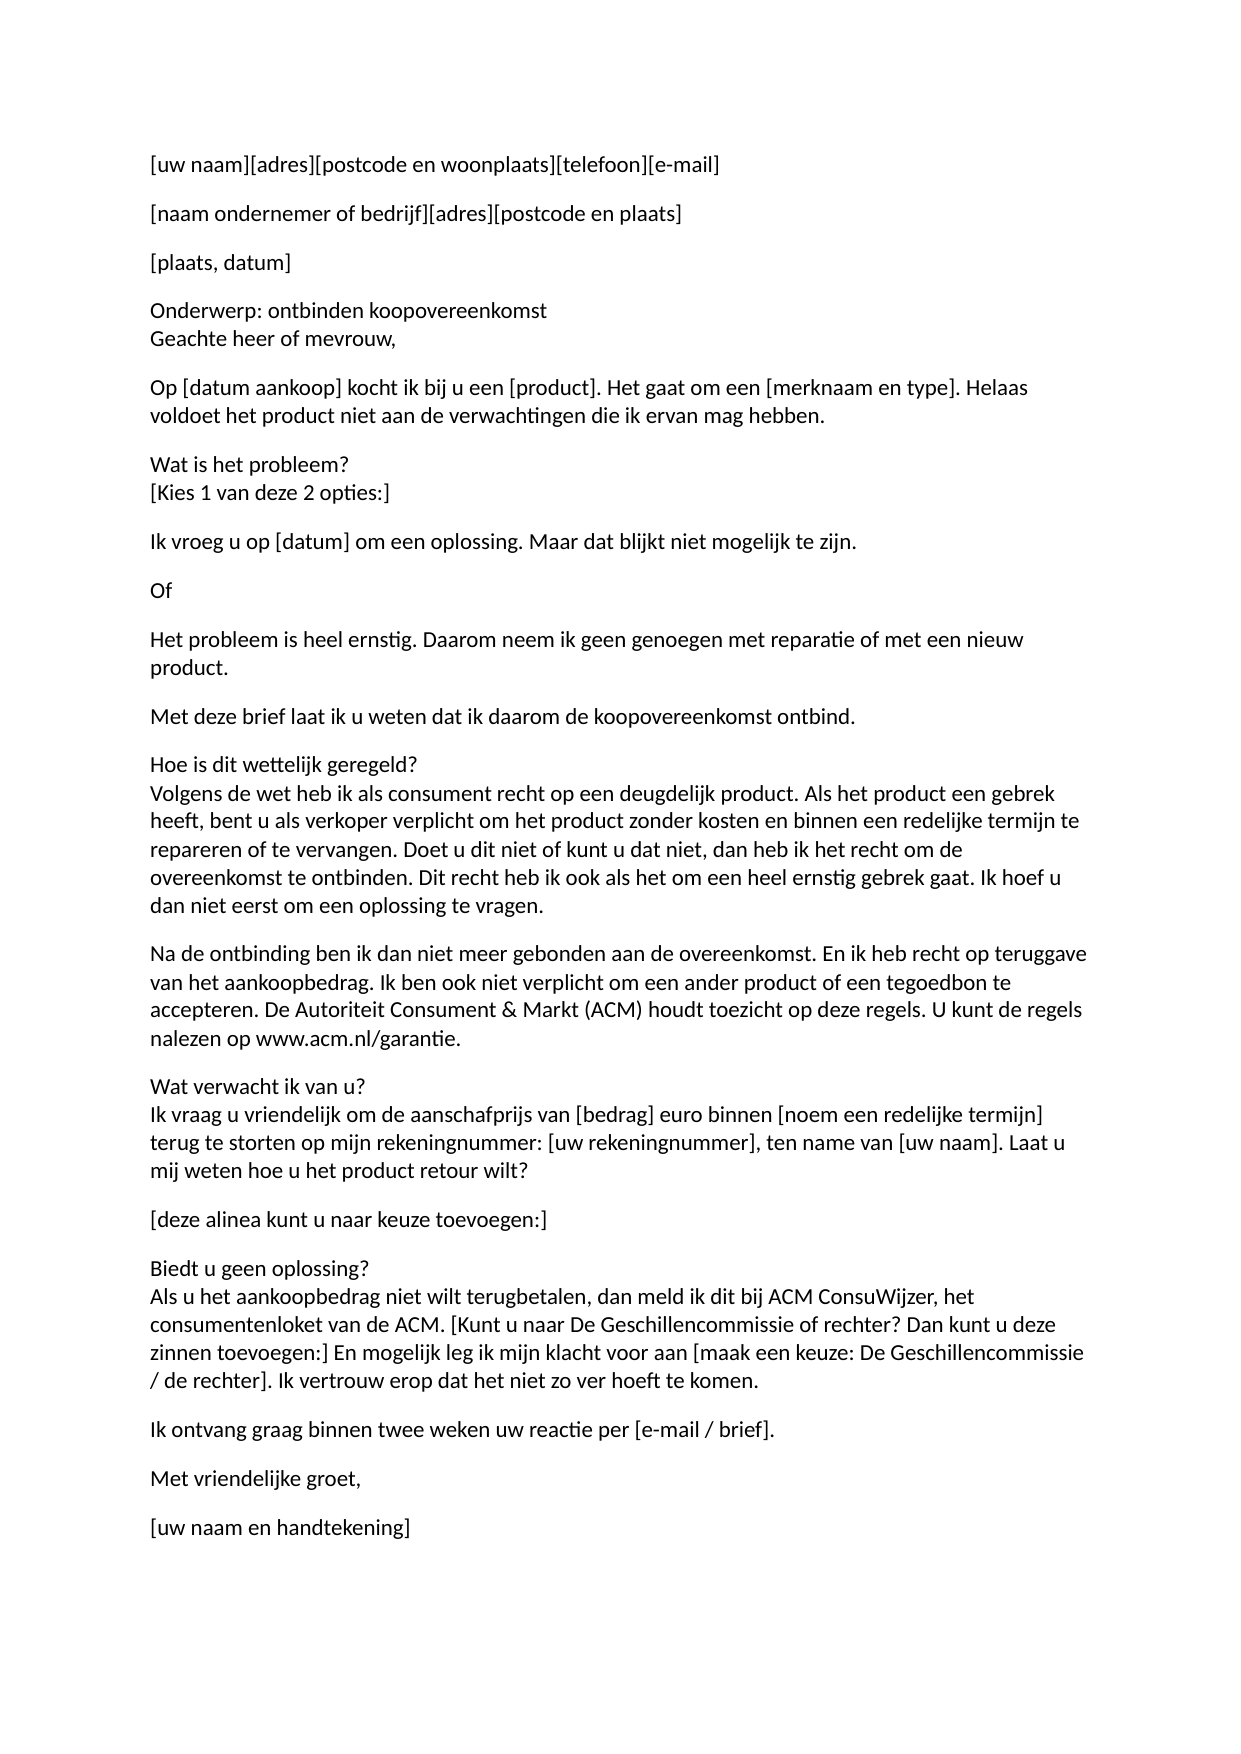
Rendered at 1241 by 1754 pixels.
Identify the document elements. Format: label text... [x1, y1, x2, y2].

text Op [datum aankoop] kocht ik bij u een [product]. Het gaat om een [merknaam en type]. Helaas voldoet het product niet aan de verwachtingen die ik ervan mag hebben. [150, 373, 1090, 429]
text [uw naam][adres][postcode en woonplaats][telefoon][e-mail] [150, 150, 1090, 178]
text Of [150, 576, 1090, 604]
text Het probleem is heel ernstig. Daarom neem ik geen genoegen met reparatie of met een nieuw product. [150, 625, 1090, 681]
text [Kies 1 van deze 2 opties:] [150, 478, 1090, 506]
text Ik ontvang graag binnen twee weken uw reactie per [e-mail / brief]. [150, 1415, 1090, 1443]
text Ik vroeg u op [datum] om een oplossing. Maar dat blijkt niet mogelijk te zijn. [150, 527, 1090, 555]
subtitle Biedt u geen oplossing? [150, 1254, 1090, 1282]
subtitle Onderwerp: ontbinden koopovereenkomst [150, 297, 1090, 324]
text Met vriendelijke groet, [150, 1464, 1090, 1492]
text Geachte heer of mevrouw, [150, 324, 1090, 353]
text Met deze brief laat ik u weten dat ik daarom de koopovereenkomst ontbind. [150, 702, 1090, 730]
text Volgens de wet heb ik als consument recht op een deugdelijk product. Als het product een gebrek heeft, bent u als verkoper verplicht om het product zonder kosten en binnen een redelijke termijn te repareren of te vervangen. Doet u dit niet of kunt u dat niet, dan heb ik het recht om de overeenkomst te ontbinden. Dit recht heb ik ook als het om een heel ernstig gebrek gaat. Ik hoef u dan niet eerst om een oplossing te vragen. [150, 779, 1090, 919]
subtitle Hoe is dit wettelijk geregeld? [150, 751, 1090, 779]
text [naam ondernemer of bedrijf][adres][postcode en plaats] [150, 199, 1090, 227]
text Na de ontbinding ben ik dan niet meer gebonden aan de overeenkomst. En ik heb recht op teruggave van het aankoopbedrag. Ik ben ook niet verplicht om een ander product of een tegoedbon te accepteren. De Autoriteit Consument & Markt (ACM) houdt toezicht op deze regels. U kunt de regels nalezen op www.acm.nl/garantie. [150, 939, 1090, 1052]
text [uw naam en handtekening] [150, 1513, 1090, 1541]
text [deze alinea kunt u naar keuze toevoegen:] [150, 1205, 1090, 1233]
text Als u het aankoopbedrag niet wilt terugbetalen, dan meld ik dit bij ACM ConsuWijzer, het consumentenloket van de ACM. [Kunt u naar De Geschillencommissie of rechter? Dan kunt u deze zinnen toevoegen:] En mogelijk leg ik mijn klacht voor aan [maak een keuze: De Geschillencommissie / de rechter]. Ik vertrouw erop dat het niet zo ver hoeft te komen. [150, 1282, 1090, 1394]
subtitle Wat is het probleem? [150, 450, 1090, 478]
text Ik vraag u vriendelijk om de aanschafprijs van [bedrag] euro binnen [noem een redelijke termijn] terug te storten op mijn rekeningnummer: [uw rekeningnummer], ten name van [uw naam]. Laat u mij weten hoe u het product retour wilt? [150, 1101, 1090, 1184]
text [plaats, datum] [150, 248, 1090, 276]
subtitle Wat verwacht ik van u? [150, 1072, 1090, 1101]
